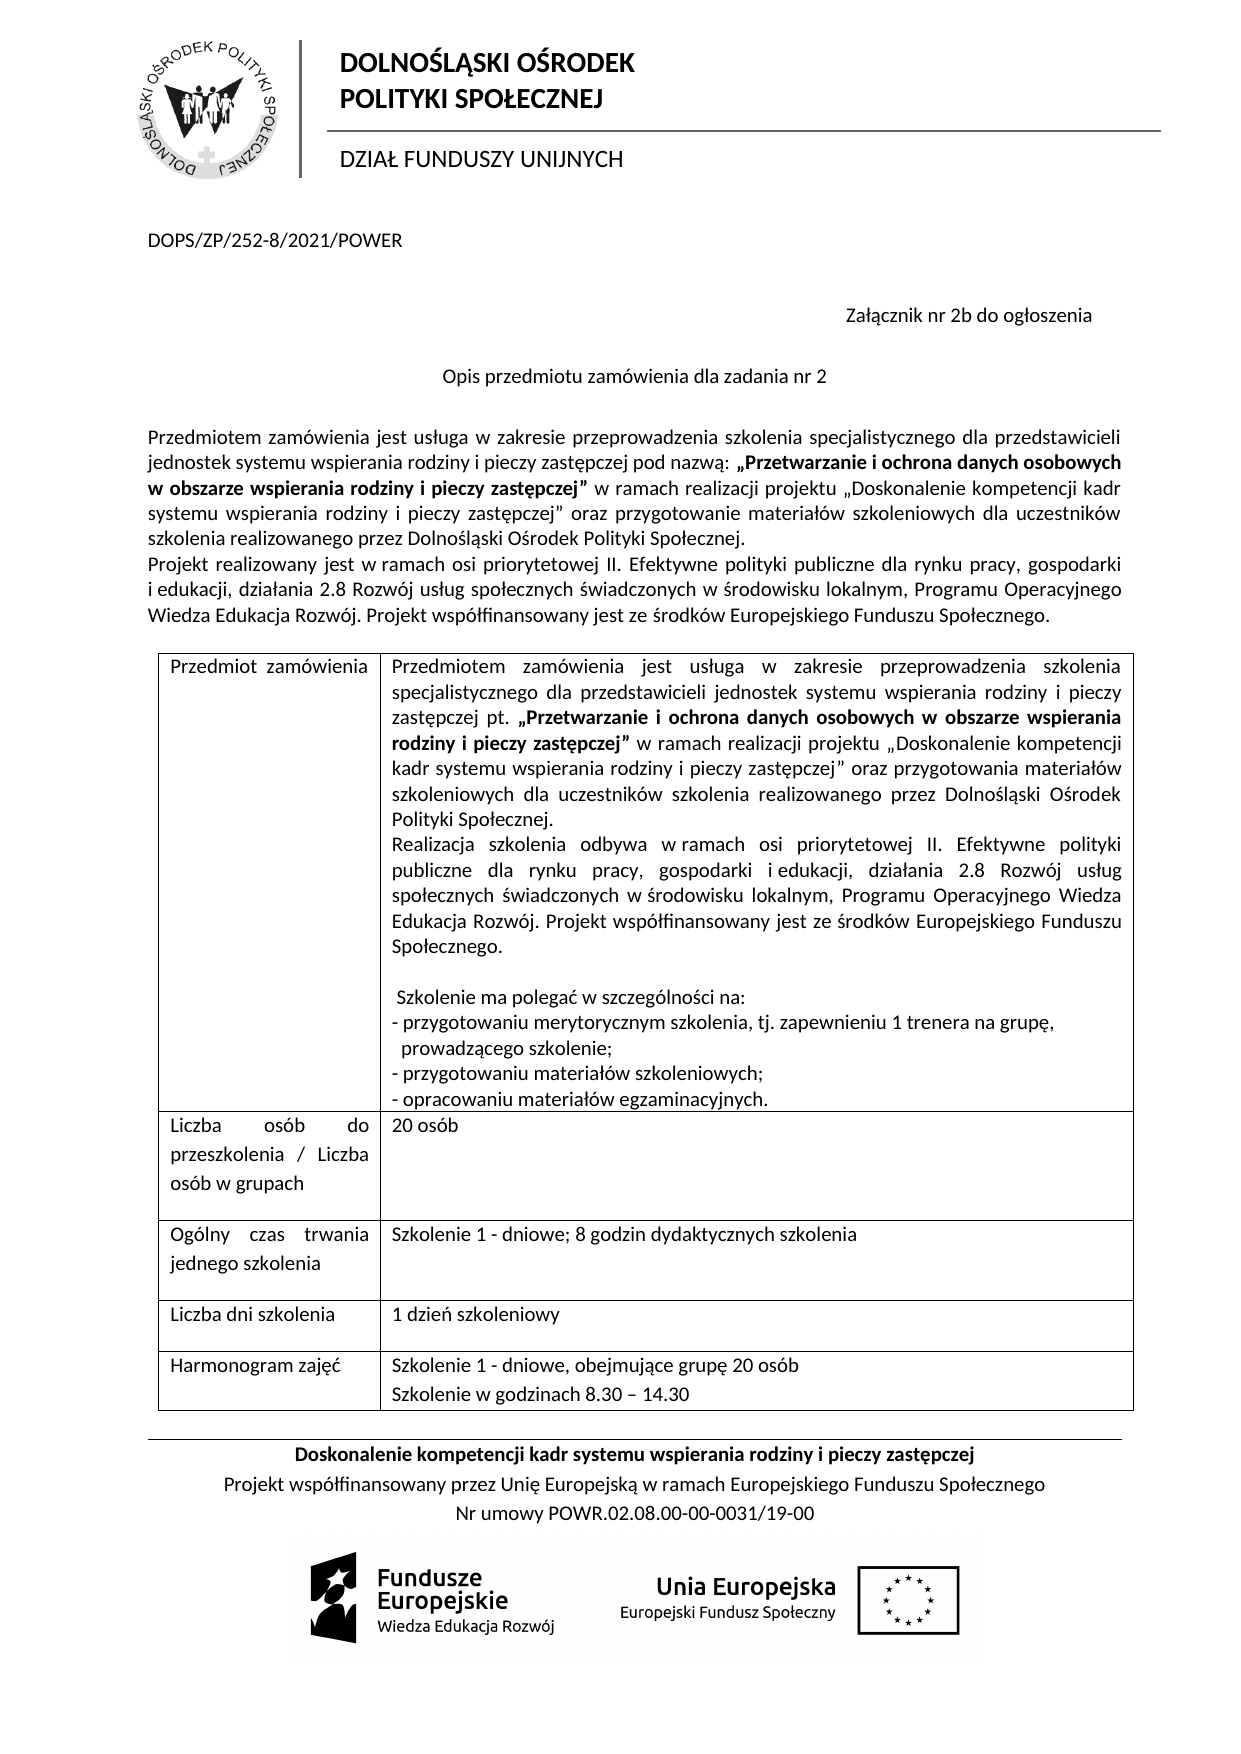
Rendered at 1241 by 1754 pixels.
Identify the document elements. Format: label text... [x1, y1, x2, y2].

table_cell 1 dzień szkoleniowy [381, 1301, 1133, 1351]
text Opis przedmiotu zamówienia dla zadania nr 2 [148, 363, 1122, 388]
table_cell Liczba osób do przeszkolenia / Liczba osób w grupach [159, 1112, 380, 1220]
table_header Przedmiotem zamówienia jest usługa w zakresie przeprowadzenia szkolenia specjalistycznego dla przedstawicieli jednostek systemu wspierania rodziny i pieczy zastępczej pt. „Przetwarzanie i ochrona danych osobowych w obszarze wspierania rodziny i pieczy zastępczej” w ramach realizacji projektu „Doskonalenie kompetencji kadr systemu wspierania rodziny i pieczy zastępczej” oraz przygotowania materiałów szkoleniowych dla uczestników szkolenia realizowanego przez Dolnośląski Ośrodek Polityki Społecznej. Realizacja szkolenia odbywa w ramach osi priorytetowej II. Efektywne polityki publiczne dla rynku pracy, gospodarki i edukacji, działania 2.8 Rozwój usług społecznych świadczonych w środowisku lokalnym, Programu Operacyjnego Wiedza Edukacja Rozwój. Projekt współfinansowany jest ze środków Europejskiego Funduszu Społecznego. Szkolenie ma polegać w szczególności na: - przygotowaniu merytorycznym szkolenia, tj. zapewnieniu 1 trenera na grupę, prowadzącego szkolenie; - przygotowaniu materiałów szkoleniowych; - opracowaniu materiałów egzaminacyjnych. [381, 654, 1133, 1111]
text Projekt realizowany jest w ramach osi priorytetowej II. Efektywne polityki publiczne dla rynku pracy, gospodarki i edukacji, działania 2.8 Rozwój usług społecznych świadczonych w środowisku lokalnym, Programu Operacyjnego Wiedza Edukacja Rozwój. Projekt współfinansowany jest ze środków Europejskiego Funduszu Społecznego. [148, 551, 1122, 627]
table_cell Harmonogram zajęć [159, 1352, 380, 1409]
text Przedmiotem zamówienia jest usługa w zakresie przeprowadzenia szkolenia specjalistycznego dla przedstawicieli jednostek systemu wspierania rodziny i pieczy zastępczej pod nazwą: „Przetwarzanie i ochrona danych osobowych w obszarze wspierania rodziny i pieczy zastępczej” w ramach realizacji projektu „Doskonalenie kompetencji kadr systemu wspierania rodziny i pieczy zastępczej” oraz przygotowanie materiałów szkoleniowych dla uczestników szkolenia realizowanego przez Dolnośląski Ośrodek Polityki Społecznej. [148, 424, 1122, 551]
table_cell Ogólny czas trwania jednego szkolenia [159, 1221, 380, 1300]
table_cell 20 osób [381, 1112, 1133, 1220]
text Załącznik nr 2b do ogłoszenia [148, 303, 1122, 328]
table_cell Szkolenie 1 - dniowe, obejmujące grupę 20 osób Szkolenie w godzinach 8.30 – 14.30 [381, 1352, 1133, 1409]
table_header Przedmiot zamówienia [159, 654, 380, 1111]
table_cell Szkolenie 1 - dniowe; 8 godzin dydaktycznych szkolenia [381, 1221, 1133, 1300]
text DOPS/ZP/252-8/2021/POWER [148, 228, 1122, 253]
table_cell Liczba dni szkolenia [159, 1301, 380, 1351]
